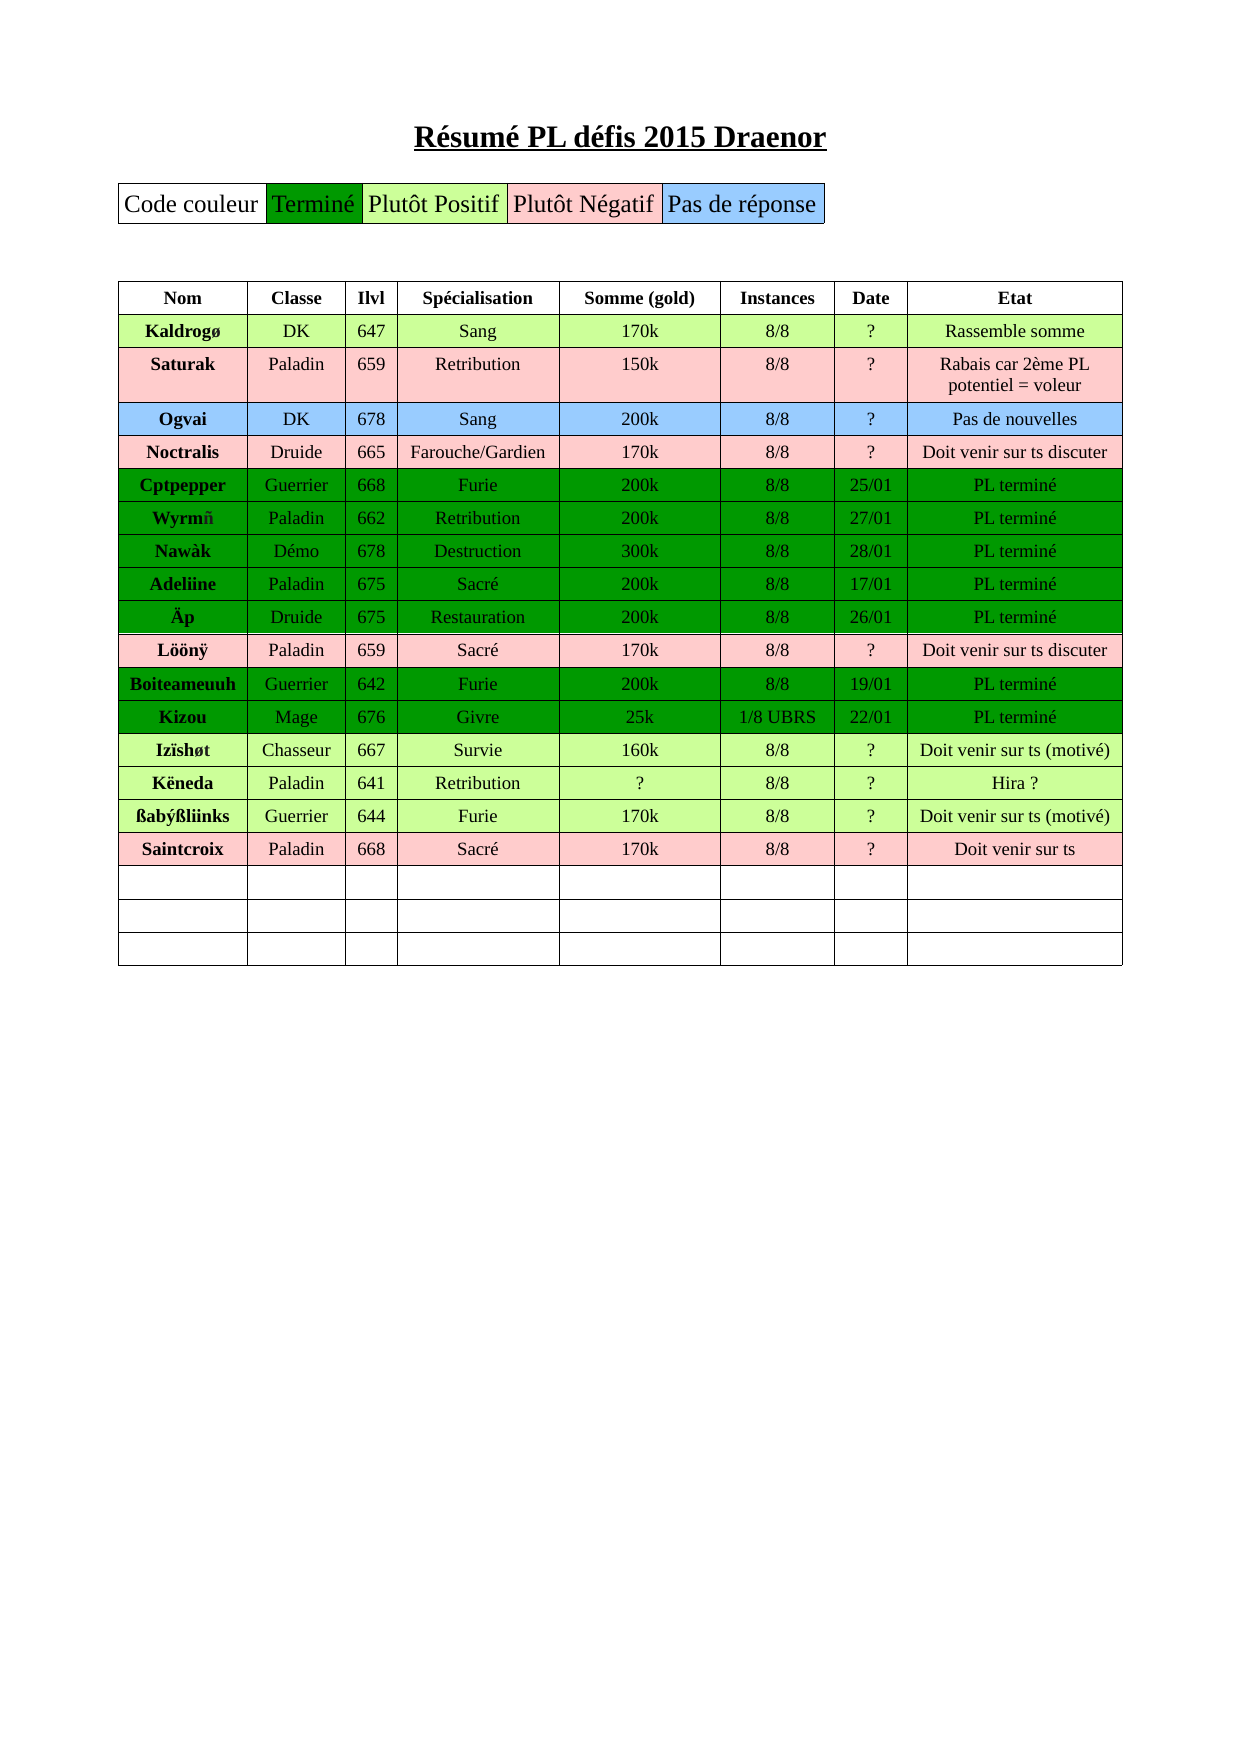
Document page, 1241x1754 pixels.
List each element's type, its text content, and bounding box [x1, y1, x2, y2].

table_cell Nawàk [119, 535, 247, 567]
table_cell 8/8 [721, 436, 834, 468]
table_cell 659 [346, 348, 397, 402]
table_cell Doit venir sur ts (motivé) [908, 734, 1122, 766]
table_cell Hira ? [908, 767, 1122, 799]
table_header Instances [721, 282, 834, 314]
table_cell 17/01 [835, 568, 907, 600]
table_cell 300k [560, 535, 720, 567]
table_cell ßabýßliinks [119, 800, 247, 832]
table_cell 647 [346, 315, 397, 347]
table_cell Destruction [398, 535, 559, 567]
table_cell Sacré [398, 568, 559, 600]
table_cell [346, 900, 397, 932]
table_cell PL terminé [908, 601, 1122, 633]
table_cell ? [835, 800, 907, 832]
table_cell Cptpepper [119, 469, 247, 501]
table_cell 8/8 [721, 535, 834, 567]
table_cell ? [835, 734, 907, 766]
table_cell 200k [560, 469, 720, 501]
table_cell 200k [560, 568, 720, 600]
table_cell 678 [346, 403, 397, 435]
table_cell Izïshøt [119, 734, 247, 766]
table_cell 644 [346, 800, 397, 832]
table_header Etat [908, 282, 1122, 314]
table_cell [721, 900, 834, 932]
table_cell Guerrier [248, 469, 345, 501]
table_cell Boiteameuuh [119, 668, 247, 700]
table_cell Saturak [119, 348, 247, 402]
table_cell Këneda [119, 767, 247, 799]
table_cell 8/8 [721, 668, 834, 700]
table_cell ? [835, 767, 907, 799]
table_cell [721, 933, 834, 965]
table_cell Guerrier [248, 800, 345, 832]
table_cell Rassemble somme [908, 315, 1122, 347]
table_cell 170k [560, 635, 720, 667]
table_cell 160k [560, 734, 720, 766]
text Résumé PL défis 2015 Draenor [118, 118, 1122, 154]
table_cell 667 [346, 734, 397, 766]
table_cell 150k [560, 348, 720, 402]
table_cell Démo [248, 535, 345, 567]
table_cell Chasseur [248, 734, 345, 766]
table_cell [346, 933, 397, 965]
table_cell Doit venir sur ts [908, 833, 1122, 865]
table_cell Sang [398, 403, 559, 435]
table_cell Retribution [398, 502, 559, 534]
table_cell PL terminé [908, 469, 1122, 501]
table_cell [398, 933, 559, 965]
table_cell 668 [346, 469, 397, 501]
table_cell ? [835, 635, 907, 667]
table_cell 170k [560, 436, 720, 468]
table_cell ? [835, 315, 907, 347]
table_cell Sacré [398, 833, 559, 865]
table_cell 1/8 UBRS [721, 701, 834, 733]
table_cell Paladin [248, 767, 345, 799]
table_cell Furie [398, 469, 559, 501]
table_cell 200k [560, 601, 720, 633]
table_cell PL terminé [908, 701, 1122, 733]
table_cell [560, 933, 720, 965]
table_cell 170k [560, 833, 720, 865]
table_cell ? [835, 436, 907, 468]
table_cell Wyrmñ [119, 502, 247, 534]
table_cell Retribution [398, 767, 559, 799]
table_cell 668 [346, 833, 397, 865]
table_cell Doit venir sur ts (motivé) [908, 800, 1122, 832]
table_cell [908, 933, 1122, 965]
table_cell DK [248, 403, 345, 435]
table_cell Druide [248, 601, 345, 633]
table_cell 642 [346, 668, 397, 700]
table_cell 28/01 [835, 535, 907, 567]
table_cell Sang [398, 315, 559, 347]
table_header Code couleur [119, 184, 266, 223]
table_cell PL terminé [908, 568, 1122, 600]
table_cell PL terminé [908, 535, 1122, 567]
table_cell [119, 933, 247, 965]
table_cell [908, 900, 1122, 932]
table_cell 19/01 [835, 668, 907, 700]
table_cell Noctralis [119, 436, 247, 468]
table_cell Restauration [398, 601, 559, 633]
table_header Ilvl [346, 282, 397, 314]
table_cell Löönÿ [119, 635, 247, 667]
table_cell Rabais car 2ème PL potentiel = voleur [908, 348, 1122, 402]
table_cell Sacré [398, 635, 559, 667]
table_cell 678 [346, 535, 397, 567]
table_cell Ogvai [119, 403, 247, 435]
table_cell [248, 900, 345, 932]
table_cell PL terminé [908, 502, 1122, 534]
table_header Plutôt Positif [363, 184, 507, 223]
table_cell 27/01 [835, 502, 907, 534]
table_cell 8/8 [721, 568, 834, 600]
table_cell 676 [346, 701, 397, 733]
table_cell 675 [346, 568, 397, 600]
table_cell [248, 866, 345, 898]
table_cell [119, 900, 247, 932]
table_cell [346, 866, 397, 898]
table_cell 26/01 [835, 601, 907, 633]
table_header Spécialisation [398, 282, 559, 314]
table_cell Survie [398, 734, 559, 766]
table_cell Saintcroix [119, 833, 247, 865]
table_cell Givre [398, 701, 559, 733]
table_cell [398, 866, 559, 898]
table_cell ? [560, 767, 720, 799]
table_cell [721, 866, 834, 898]
table_cell 8/8 [721, 800, 834, 832]
table_cell 8/8 [721, 403, 834, 435]
table_cell 675 [346, 601, 397, 633]
table_cell 665 [346, 436, 397, 468]
table_cell 8/8 [721, 767, 834, 799]
table_header Classe [248, 282, 345, 314]
table_cell Druide [248, 436, 345, 468]
table_cell [560, 866, 720, 898]
table_cell Mage [248, 701, 345, 733]
table_cell ? [835, 403, 907, 435]
table_cell 8/8 [721, 469, 834, 501]
table_cell 659 [346, 635, 397, 667]
table_header Terminé [267, 184, 362, 223]
table_cell Kaldrogø [119, 315, 247, 347]
table_cell 25/01 [835, 469, 907, 501]
table_cell [398, 900, 559, 932]
table_cell [835, 866, 907, 898]
table_header Nom [119, 282, 247, 314]
table_cell Adeliine [119, 568, 247, 600]
table_cell ? [835, 833, 907, 865]
table_cell [560, 900, 720, 932]
table_cell 641 [346, 767, 397, 799]
table_header Somme (gold) [560, 282, 720, 314]
table_cell 25k [560, 701, 720, 733]
table_cell 200k [560, 403, 720, 435]
table_cell Paladin [248, 502, 345, 534]
table_cell 8/8 [721, 315, 834, 347]
table_header Pas de réponse [663, 184, 824, 223]
table_cell 8/8 [721, 502, 834, 534]
table_cell 170k [560, 315, 720, 347]
table_cell 200k [560, 668, 720, 700]
table_header Plutôt Négatif [508, 184, 662, 223]
table_cell Pas de nouvelles [908, 403, 1122, 435]
table_cell ? [835, 348, 907, 402]
table_cell [835, 900, 907, 932]
table_cell Guerrier [248, 668, 345, 700]
table_cell Kizou [119, 701, 247, 733]
table_cell Paladin [248, 635, 345, 667]
table_cell Furie [398, 800, 559, 832]
table_cell [835, 933, 907, 965]
table_cell PL terminé [908, 668, 1122, 700]
table_cell Doit venir sur ts discuter [908, 436, 1122, 468]
table_header Date [835, 282, 907, 314]
table_cell Äp [119, 601, 247, 633]
table_cell [908, 866, 1122, 898]
table_cell 200k [560, 502, 720, 534]
table_cell [119, 866, 247, 898]
table_cell Furie [398, 668, 559, 700]
table_cell 8/8 [721, 348, 834, 402]
table_cell 662 [346, 502, 397, 534]
table_cell 8/8 [721, 734, 834, 766]
table_cell 8/8 [721, 833, 834, 865]
table_cell 8/8 [721, 601, 834, 633]
table_cell 170k [560, 800, 720, 832]
table_cell [248, 933, 345, 965]
table_cell 22/01 [835, 701, 907, 733]
table_cell DK [248, 315, 345, 347]
table_cell Paladin [248, 348, 345, 402]
table_cell 8/8 [721, 635, 834, 667]
table_cell Doit venir sur ts discuter [908, 635, 1122, 667]
table_cell Retribution [398, 348, 559, 402]
table_cell Paladin [248, 568, 345, 600]
table_cell Paladin [248, 833, 345, 865]
table_cell Farouche/Gardien [398, 436, 559, 468]
